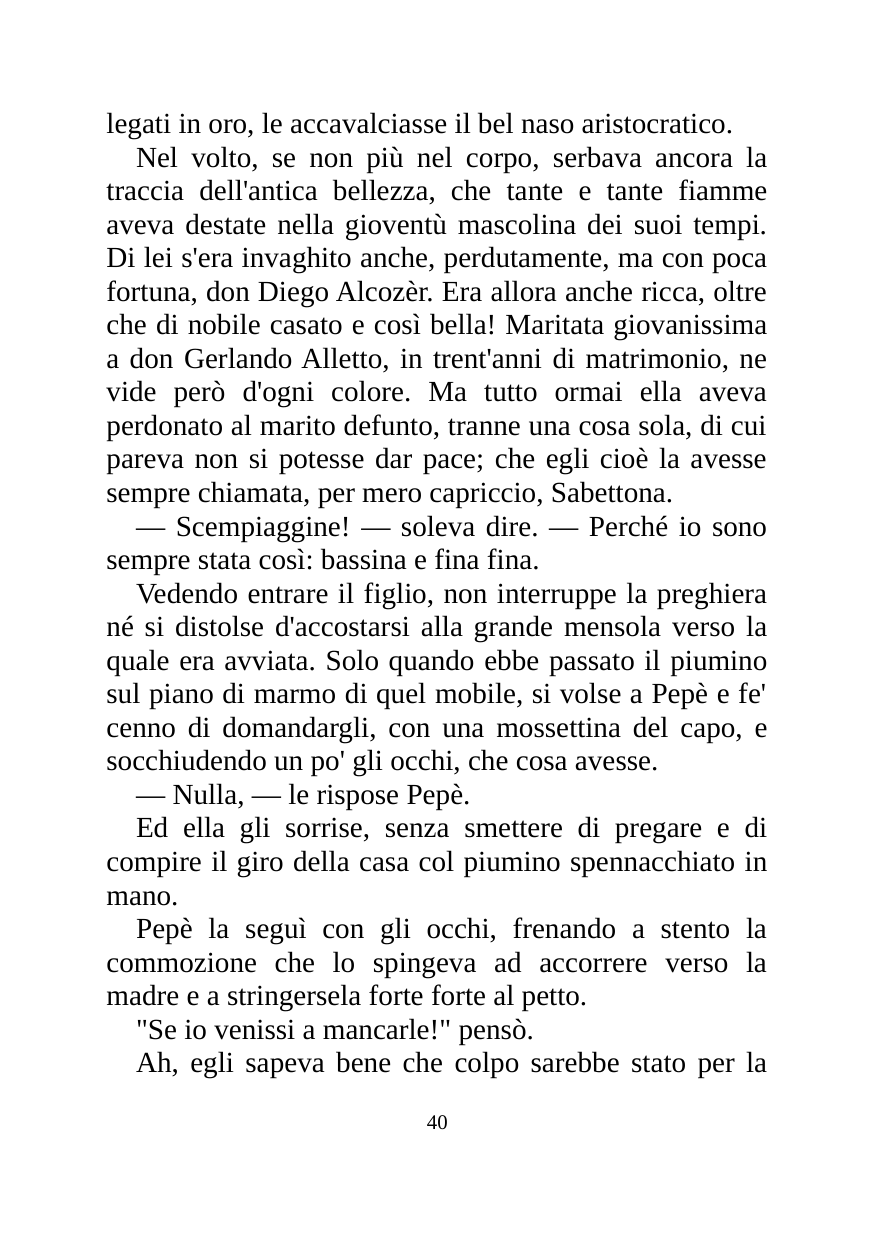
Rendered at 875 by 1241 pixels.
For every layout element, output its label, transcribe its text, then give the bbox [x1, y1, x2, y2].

text Nel volto, se non più nel corpo, serbava ancora la traccia dell'antica bellezza, che tante e tante fiamme aveva destate nella gioventù mascolina dei suoi tempi. Di lei s'era invaghito anche, perdutamente, ma con poca fortuna, don Diego Alcozèr. Era allora anche ricca, oltre che di nobile casato e così bella! Maritata giovanissima a don Gerlando Alletto, in trent'anni di matrimonio, ne vide però d'ogni colore. Ma tutto ormai ella aveva perdonato al marito defunto, tranne una cosa sola, di cui pareva non si potesse dar pace; che egli cioè la avesse sempre chiamata, per mero capriccio, Sabettona. [106, 140, 768, 509]
text Pepè la seguì con gli occhi, frenando a stento la commozione che lo spingeva ad accorrere verso la madre e a stringersela forte forte al petto. [106, 911, 768, 1012]
text — Nulla, — le rispose Pepè. [106, 777, 768, 811]
text Ah, egli sapeva bene che colpo sarebbe stato per la [106, 1045, 768, 1079]
text "Se io venissi a mancarle!" pensò. [106, 1012, 768, 1045]
text legati in oro, le accavalciasse il bel naso aristocratico. [106, 106, 768, 140]
text Ed ella gli sorrise, senza smettere di pregare e di compire il giro della casa col piumino spennacchiato in mano. [106, 811, 768, 911]
text — Scempiaggine! — soleva dire. — Perché io sono sempre stata così: bassina e fina fina. [106, 509, 768, 576]
text Vedendo entrare il figlio, non interruppe la preghiera né si distolse d'accostarsi alla grande mensola verso la quale era avviata. Solo quando ebbe passato il piumino sul piano di marmo di quel mobile, si volse a Pepè e fe' cenno di domandargli, con una mossettina del capo, e socchiudendo un po' gli occhi, che cosa avesse. [106, 576, 768, 777]
